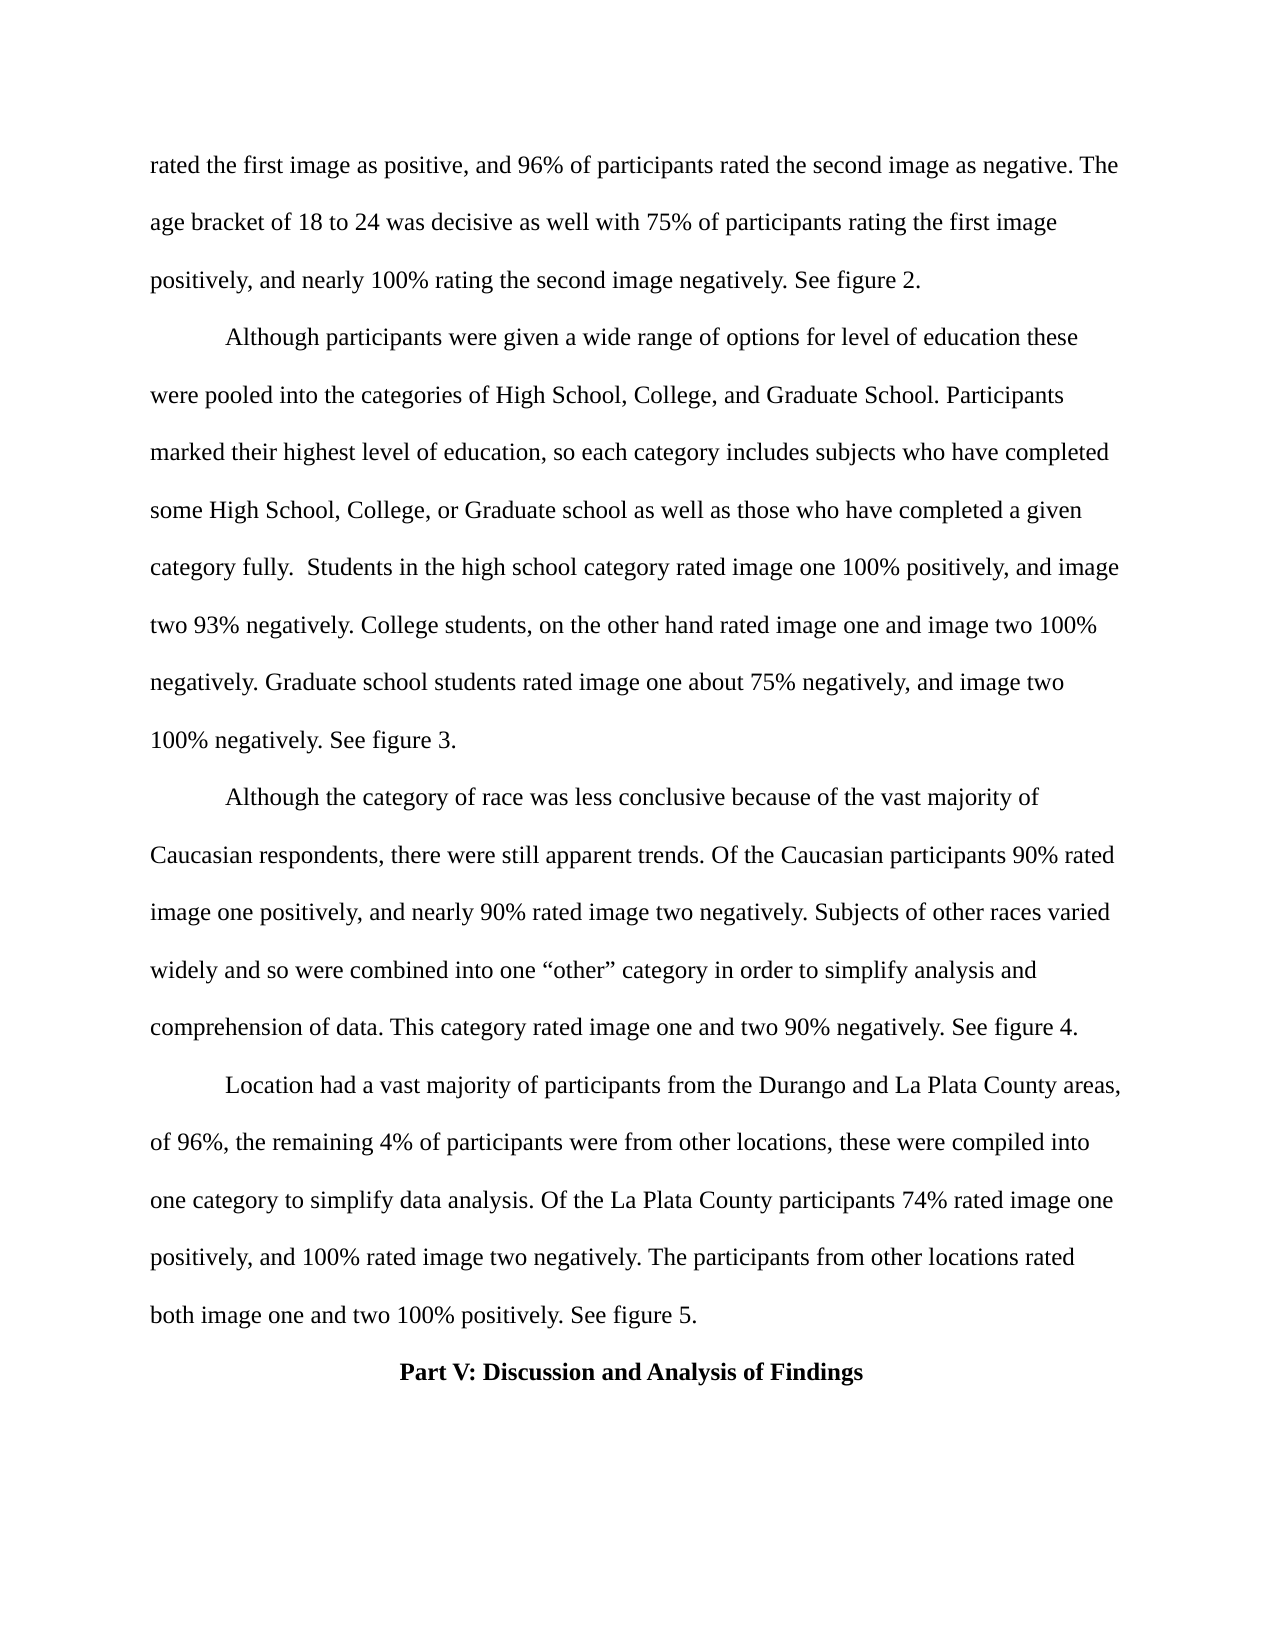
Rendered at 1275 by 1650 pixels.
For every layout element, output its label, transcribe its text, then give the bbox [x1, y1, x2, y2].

text Although participants were given a wide range of options for level of education these were pooled into the categories of High School, College, and Graduate School. Participants marked their highest level of education, so each category includes subjects who have completed some High School, College, or Graduate school as well as those who have completed a given category fully. Students in the high school category rated image one 100% positively, and image two 93% negatively. College students, on the other hand rated image one and image two 100% negatively. Graduate school students rated image one about 75% negatively, and image two 100% negatively. See figure 3. [150, 322, 1125, 754]
text Location had a vast majority of participants from the Durango and La Plata County areas, of 96%, the remaining 4% of participants were from other locations, these were compiled into one category to simplify data analysis. Of the La Plata County participants 74% rated image one positively, and 100% rated image two negatively. The participants from other locations rated both image one and two 100% positively. See figure 5. [150, 1070, 1125, 1329]
text rated the first image as positive, and 96% of participants rated the second image as negative. The age bracket of 18 to 24 was decisive as well with 75% of participants rating the first image positively, and nearly 100% rating the second image negatively. See figure 2. [150, 150, 1125, 294]
text Part V: Discussion and Analysis of Findings [150, 1357, 1125, 1386]
text Although the category of race was less conclusive because of the vast majority of Caucasian respondents, there were still apparent trends. Of the Caucasian participants 90% rated image one positively, and nearly 90% rated image two negatively. Subjects of other races varied widely and so were combined into one “other” category in order to simplify analysis and comprehension of data. This category rated image one and two 90% negatively. See figure 4. [150, 782, 1125, 1041]
